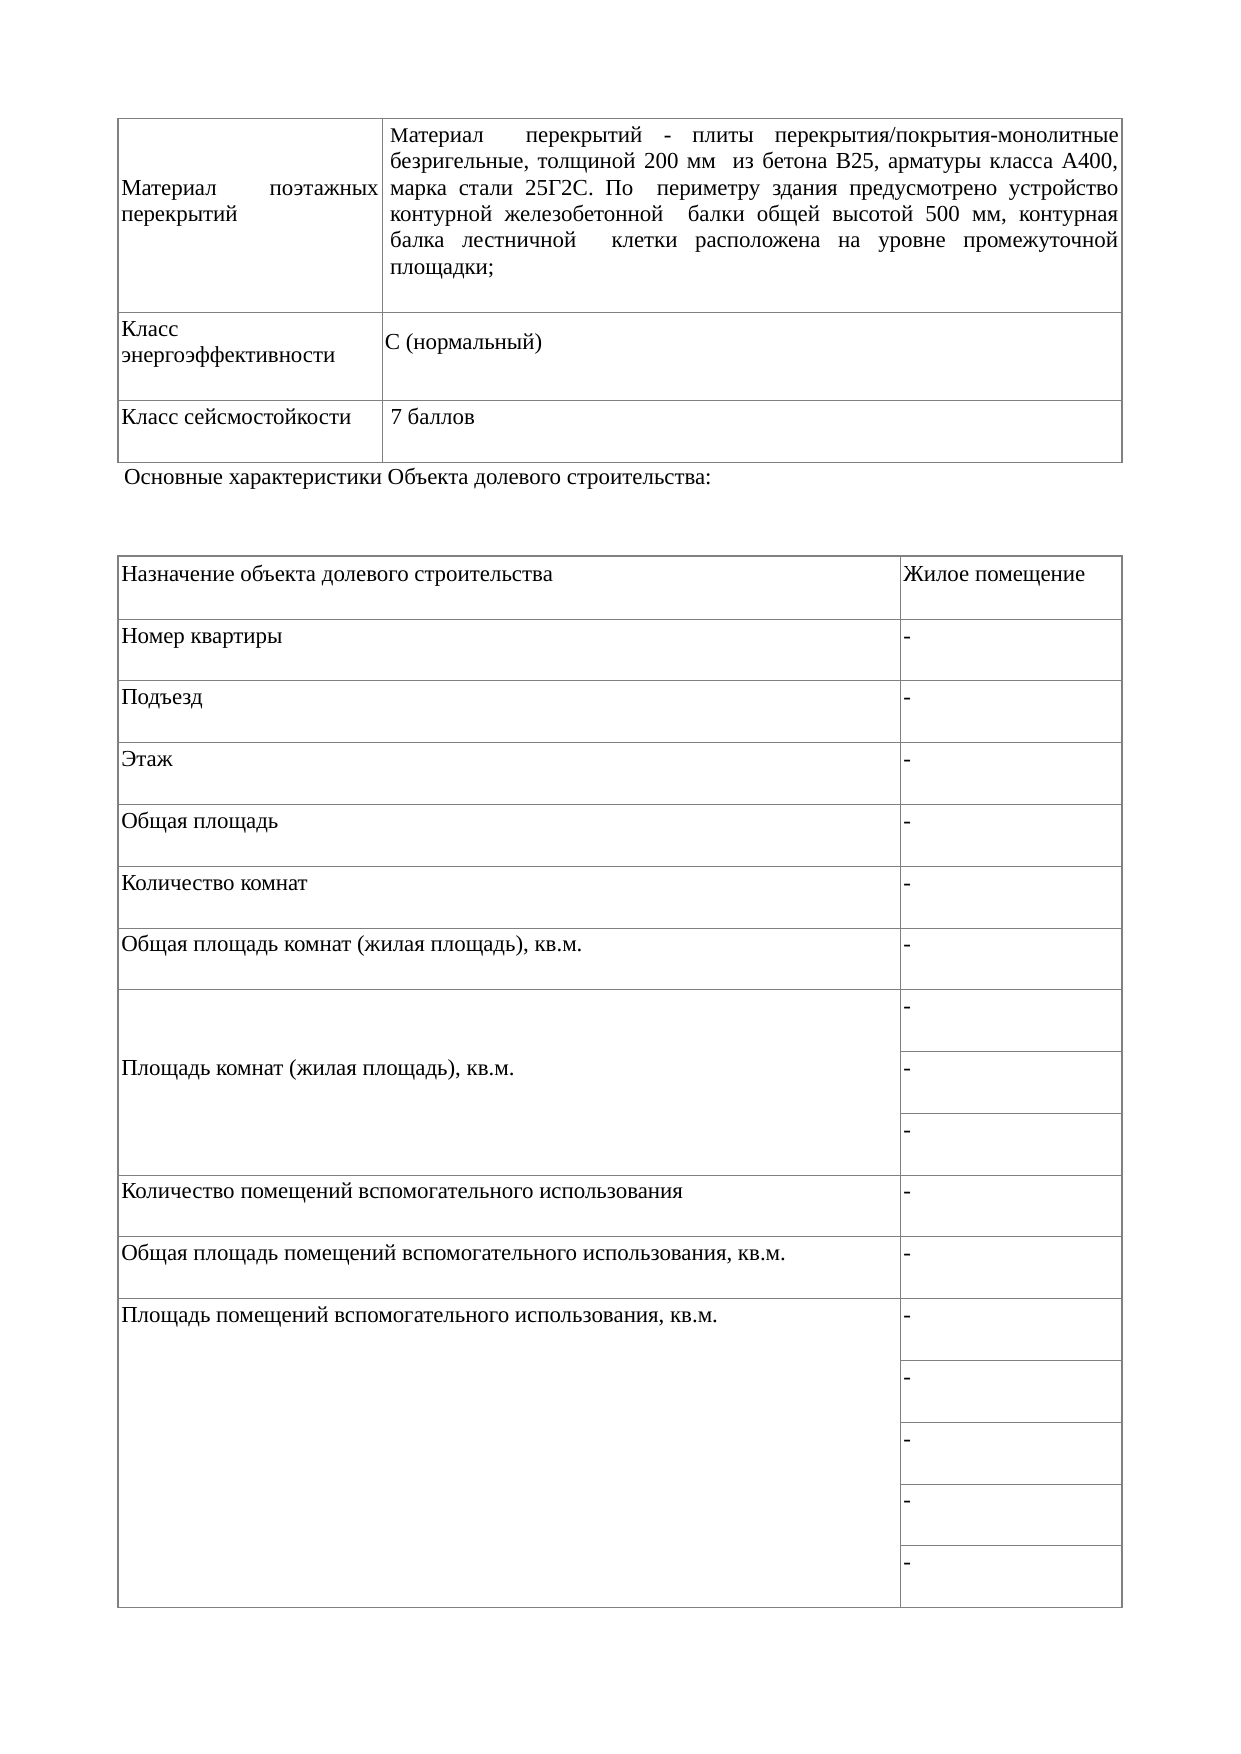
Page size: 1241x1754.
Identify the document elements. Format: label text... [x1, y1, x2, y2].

table_cell Площадь комнат (жилая площадь), кв.м. [119, 990, 900, 1174]
table_cell Общая площадь комнат (жилая площадь), кв.м. [119, 929, 900, 989]
table_cell С (нормальный) [383, 313, 1121, 400]
table_cell Этаж [119, 743, 900, 804]
table_cell Материал поэтажных перекрытий [119, 119, 382, 312]
table_cell - [901, 681, 1121, 742]
table_cell - [901, 1114, 1121, 1174]
text Основные характеристики Объекта долевого строительства: [118, 463, 1122, 489]
table_cell - [901, 620, 1121, 680]
table_cell - [901, 929, 1121, 989]
table_cell 7 баллов [383, 401, 1121, 462]
table_cell - [901, 1237, 1121, 1298]
table_cell - [901, 1361, 1121, 1422]
table_cell Материал перекрытий - плиты перекрытия/покрытия-монолитные безригельные, толщиной 200 мм из бетона В25, арматуры класса А400, марка стали 25Г2С. По периметру здания предусмотрено устройство контурной железобетонной балки общей высотой 500 мм, контурная балка лестничной клетки расположена на уровне промежуточной площадки; [383, 119, 1121, 312]
table_cell - [901, 1485, 1121, 1545]
table_cell Площадь помещений вспомогательного использования, кв.м. [119, 1299, 900, 1607]
table_cell - [901, 867, 1121, 927]
table_cell - [901, 1423, 1121, 1483]
table_cell Подъезд [119, 681, 900, 742]
table_cell - [901, 1299, 1121, 1360]
table_cell - [901, 805, 1121, 866]
table_cell Номер квартиры [119, 620, 900, 680]
table_cell - [901, 743, 1121, 804]
table_cell - [901, 1176, 1121, 1236]
table_header Назначение объекта долевого строительства [119, 557, 900, 619]
table_cell Количество помещений вспомогательного использования [119, 1176, 900, 1236]
table_cell Количество комнат [119, 867, 900, 927]
table_cell Общая площадь помещений вспомогательного использования, кв.м. [119, 1237, 900, 1298]
table_cell Общая площадь [119, 805, 900, 866]
table_cell - [901, 990, 1121, 1051]
table_header Жилое помещение [901, 557, 1121, 619]
table_cell - [901, 1052, 1121, 1113]
table_cell Класс сейсмостойкости [119, 401, 382, 462]
table_cell Класс энергоэффективности [119, 313, 382, 400]
table_cell - [901, 1546, 1121, 1607]
